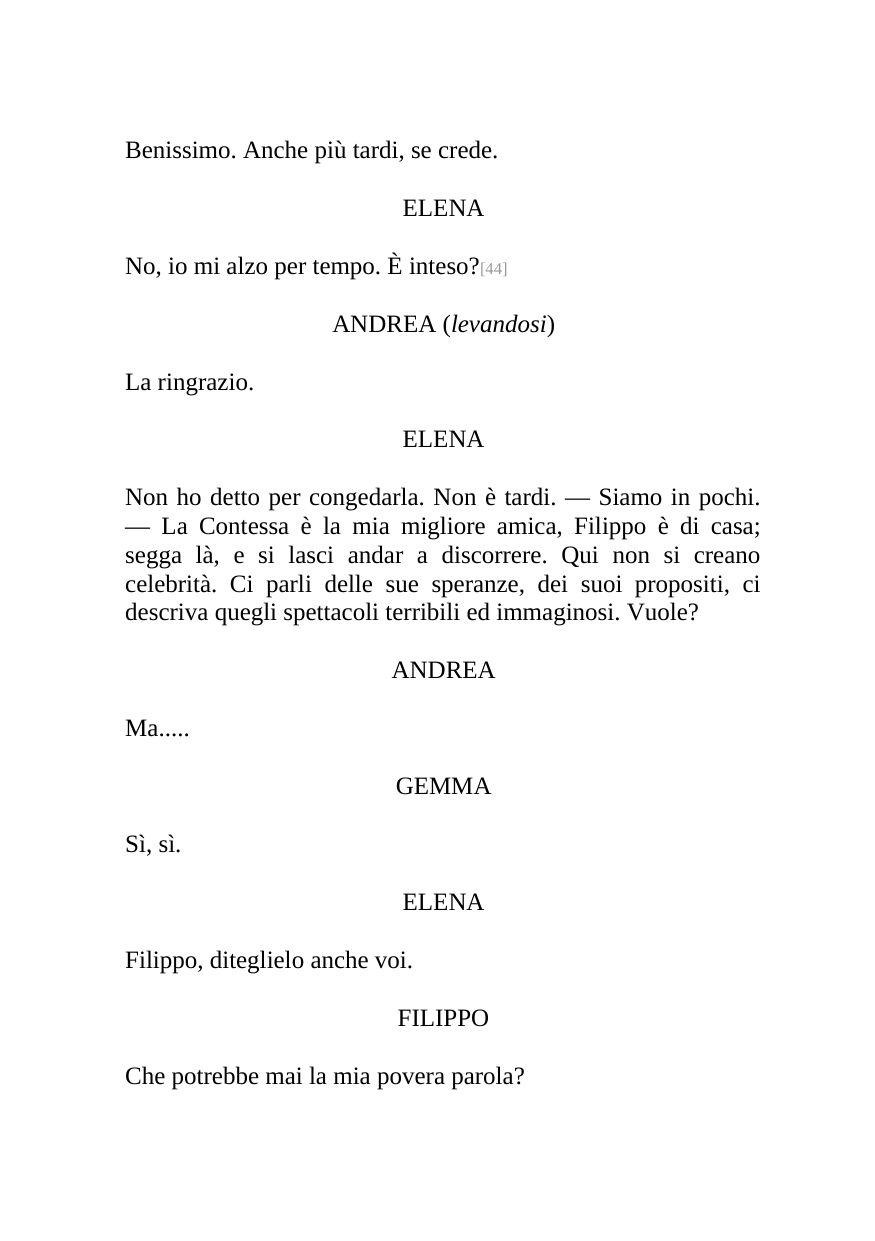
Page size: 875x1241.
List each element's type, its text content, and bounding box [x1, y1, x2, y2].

text Sì, sì. [125, 829, 762, 858]
text ANDREA (levandosi) [125, 309, 762, 337]
text Che potrebbe mai la mia povera parola? [125, 1061, 762, 1089]
text Ma..... [125, 713, 762, 742]
text ELENA [125, 193, 762, 222]
text La ringrazio. [125, 367, 762, 395]
text Non ho detto per congedarla. Non è tardi. — Siamo in pochi. — La Contessa è la mia migliore amica, Filippo è di casa; segga là, e si lasci andar a discorrere. Qui non si creano celebrità. Ci parli delle sue speranze, dei suoi propositi, ci descriva quegli spettacoli terribili ed immaginosi. Vuole? [125, 482, 762, 626]
text Filippo, diteglielo anche voi. [125, 945, 762, 974]
text No, io mi alzo per tempo. È inteso?[44] [125, 251, 762, 279]
text FILIPPO [125, 1003, 762, 1032]
text ELENA [125, 424, 762, 453]
text GEMMA [125, 771, 762, 800]
text ELENA [125, 887, 762, 916]
text Benissimo. Anche più tardi, se crede. [125, 135, 762, 164]
text ANDREA [125, 655, 762, 684]
